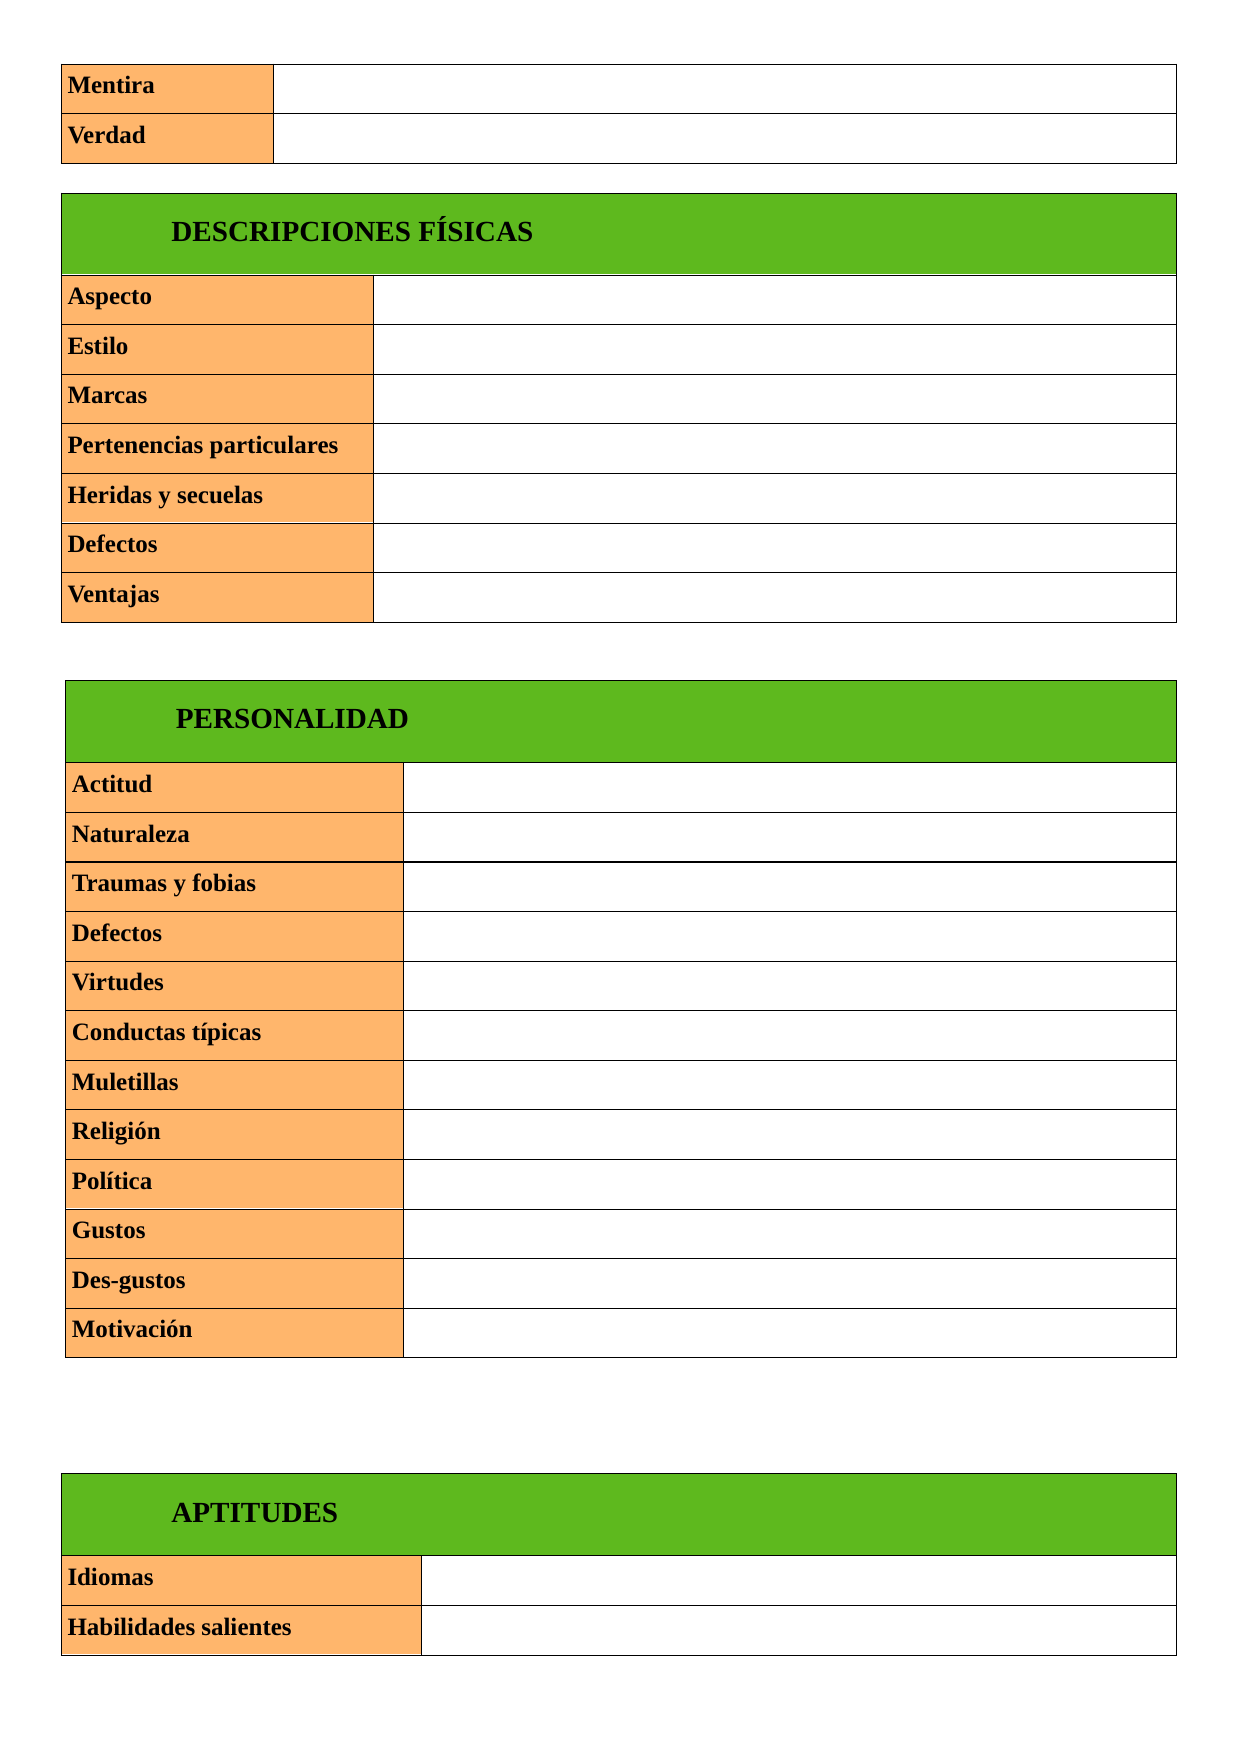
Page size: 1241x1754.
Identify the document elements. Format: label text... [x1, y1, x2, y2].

table_cell [404, 912, 1176, 961]
table_cell [404, 763, 1176, 812]
table_cell [404, 863, 1176, 911]
table_cell Marcas [62, 375, 373, 423]
table_cell [274, 65, 1176, 113]
table_cell [404, 1160, 1176, 1208]
table_cell Traumas y fobias [66, 863, 403, 911]
table_cell [374, 573, 1176, 622]
table_cell Heridas y secuelas [62, 474, 373, 522]
table_cell Mentira [62, 65, 273, 113]
table_cell [374, 524, 1176, 572]
table_header Descripciones físicas [62, 194, 1176, 274]
table_cell Política [66, 1160, 403, 1208]
table_cell [374, 276, 1176, 324]
table_cell Defectos [66, 912, 403, 961]
table_cell [374, 325, 1176, 374]
table_cell [422, 1606, 1176, 1654]
table_cell Motivación [66, 1309, 403, 1357]
table_cell [422, 1556, 1176, 1605]
table_cell Habilidades salientes [62, 1606, 421, 1654]
table_cell Aspecto [62, 276, 373, 324]
table_cell [404, 1210, 1176, 1258]
table_cell Gustos [66, 1210, 403, 1258]
table_cell Virtudes [66, 962, 403, 1010]
table_cell [274, 114, 1176, 163]
table_cell Verdad [62, 114, 273, 163]
table_cell Defectos [62, 524, 373, 572]
table_cell [404, 962, 1176, 1010]
table_cell Religión [66, 1110, 403, 1159]
table_header Aptitudes [62, 1474, 1176, 1555]
table_cell Conductas típicas [66, 1011, 403, 1060]
table_cell [404, 813, 1176, 861]
table_cell Idiomas [62, 1556, 421, 1605]
table_cell Actitud [66, 763, 403, 812]
table_cell [374, 375, 1176, 423]
table_cell Pertenencias particulares [62, 424, 373, 473]
table_cell [404, 1011, 1176, 1060]
table_cell [404, 1061, 1176, 1109]
table_cell [404, 1110, 1176, 1159]
table_header Personalidad [66, 681, 1176, 762]
table_cell Muletillas [66, 1061, 403, 1109]
table_cell Des-gustos [66, 1259, 403, 1308]
table_cell [404, 1309, 1176, 1357]
table_cell Naturaleza [66, 813, 403, 861]
table_cell [374, 424, 1176, 473]
table_cell [404, 1259, 1176, 1308]
table_cell Ventajas [62, 573, 373, 622]
table_cell [374, 474, 1176, 522]
table_cell Estilo [62, 325, 373, 374]
